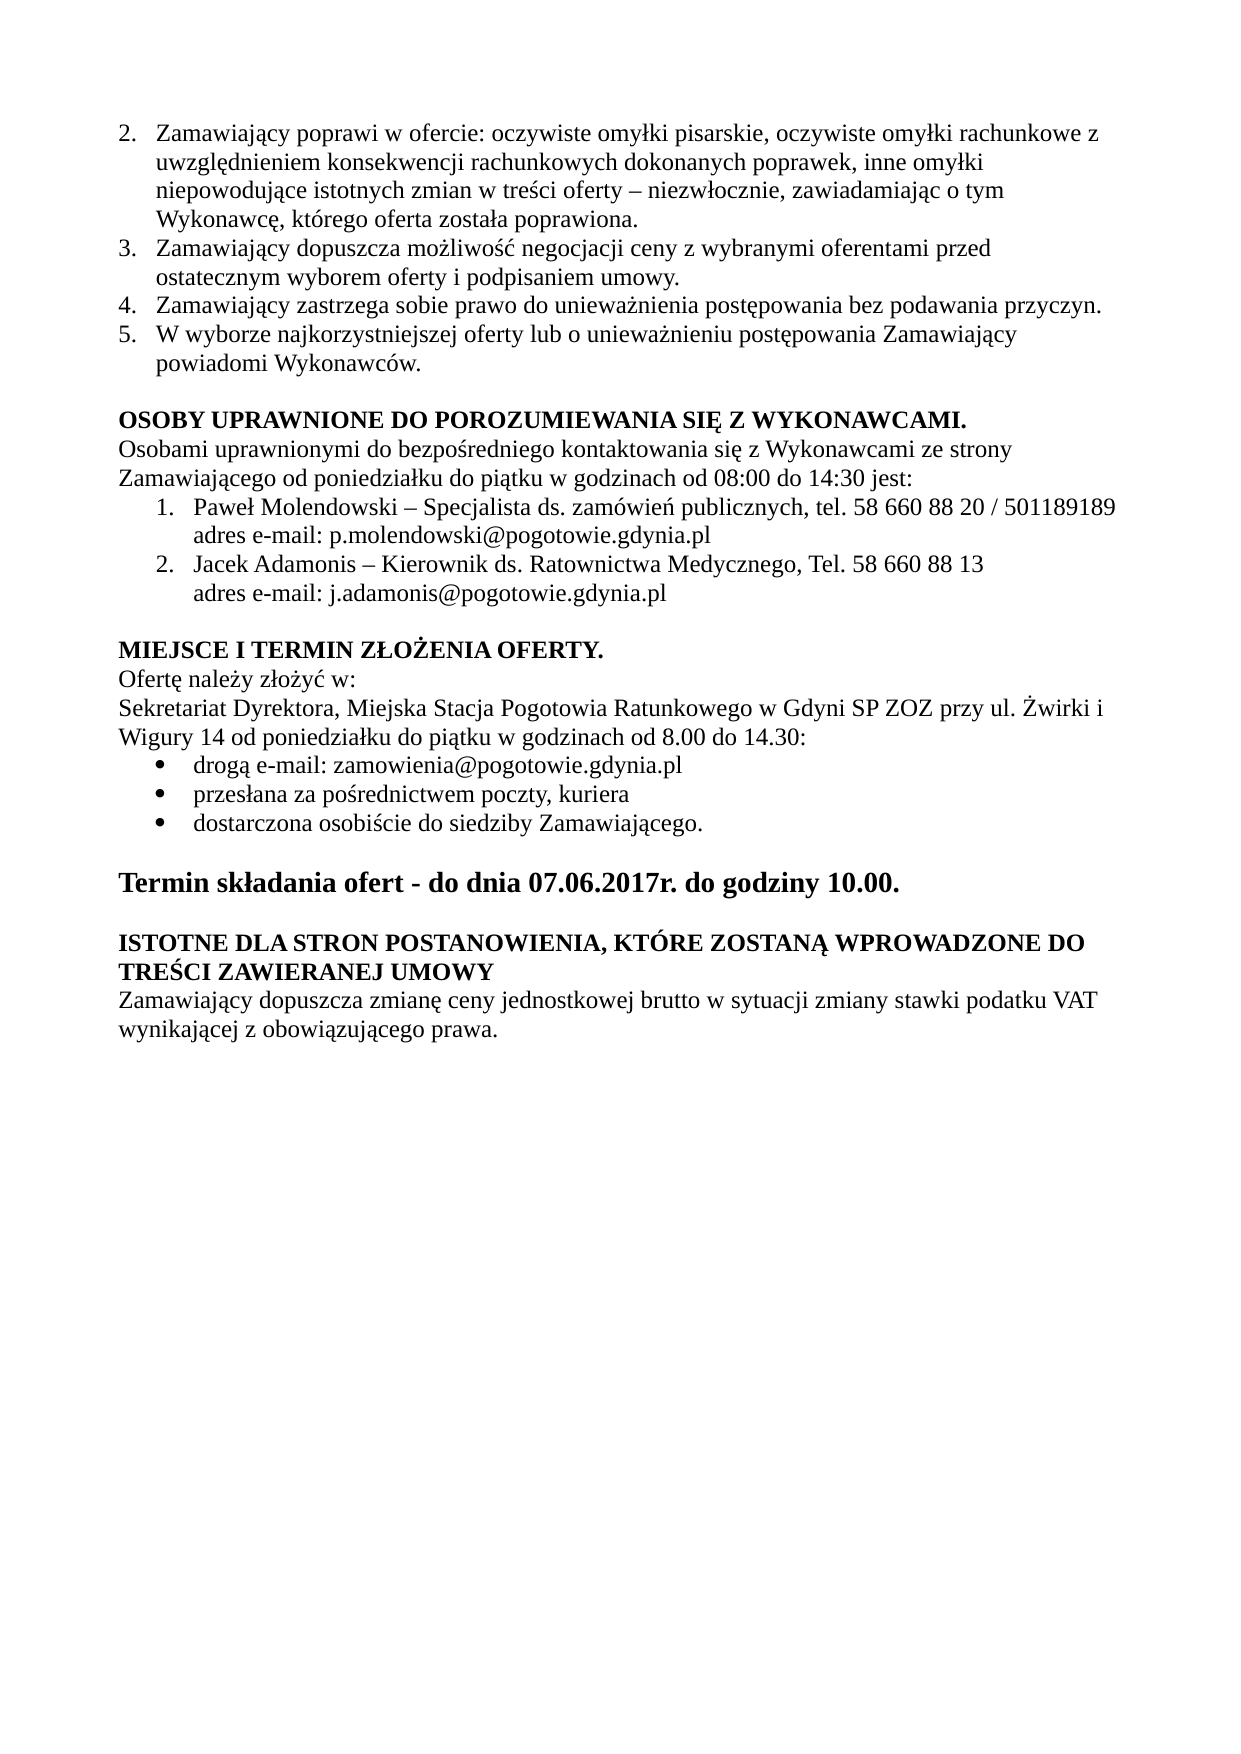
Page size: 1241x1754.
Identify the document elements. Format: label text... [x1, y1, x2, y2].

text adres e-mail: p.molendowski@pogotowie.gdynia.pl [193, 521, 1122, 549]
list Sekretariat Dyrektora, Miejska Stacja Pogotowia Ratunkowego w Gdyni SP ZOZ przy ul. Żwirki i Wigury 14 od poniedziałku do piątku w godzinach od 8.00 do 14.30: [118, 693, 1122, 751]
list Ofertę należy złożyć w: [118, 664, 1122, 693]
list Zamawiający dopuszcza zmianę ceny jednostkowej brutto w sytuacji zmiany stawki podatku VAT wynikającej z obowiązującego prawa. [118, 985, 1122, 1043]
list MIEJSCE I TERMIN ZŁOŻENIA OFERTY. [118, 636, 1122, 664]
list drogą e-mail: zamowienia@pogotowie.gdynia.pl [156, 751, 1122, 779]
list Paweł Molendowski – Specjalista ds. zamówień publicznych, tel. 58 660 88 20 / 501189189 [156, 492, 1122, 521]
list przesłana za pośrednictwem poczty, kuriera [156, 779, 1122, 808]
list Zamawiający poprawi w ofercie: oczywiste omyłki pisarskie, oczywiste omyłki rachunkowe z uwzględnieniem konsekwencji rachunkowych dokonanych poprawek, inne omyłki niepowodujące istotnych zmian w treści oferty – niezwłocznie, zawiadamiając o tym Wykonawcę, którego oferta została poprawiona. [118, 118, 1122, 233]
list Termin składania ofert - do dnia 07.06.2017r. do godziny 10.00. [118, 866, 1122, 899]
list Zamawiający zastrzega sobie prawo do unieważnienia postępowania bez podawania przyczyn. [118, 291, 1122, 319]
list W wyborze najkorzystniejszej oferty lub o unieważnieniu postępowania Zamawiający powiadomi Wykonawców. [118, 319, 1122, 377]
list Zamawiający dopuszcza możliwość negocjacji ceny z wybranymi oferentami przed ostatecznym wyborem oferty i podpisaniem umowy. [118, 233, 1122, 291]
list ISTOTNE DLA STRON POSTANOWIENIA, KTÓRE ZOSTANĄ WPROWADZONE DO TREŚCI ZAWIERANEJ UMOWY [118, 928, 1122, 985]
list Jacek Adamonis – Kierownik ds. Ratownictwa Medycznego, Tel. 58 660 88 13 [156, 549, 1122, 578]
list OSOBY UPRAWNIONE DO POROZUMIEWANIA SIĘ Z WYKONAWCAMI. [118, 406, 1122, 434]
list dostarczona osobiście do siedziby Zamawiającego. [156, 808, 1122, 837]
list Osobami uprawnionymi do bezpośredniego kontaktowania się z Wykonawcami ze strony Zamawiającego od poniedziałku do piątku w godzinach od 08:00 do 14:30 jest: [118, 434, 1122, 492]
text adres e-mail: j.adamonis@pogotowie.gdynia.pl [193, 578, 1122, 607]
